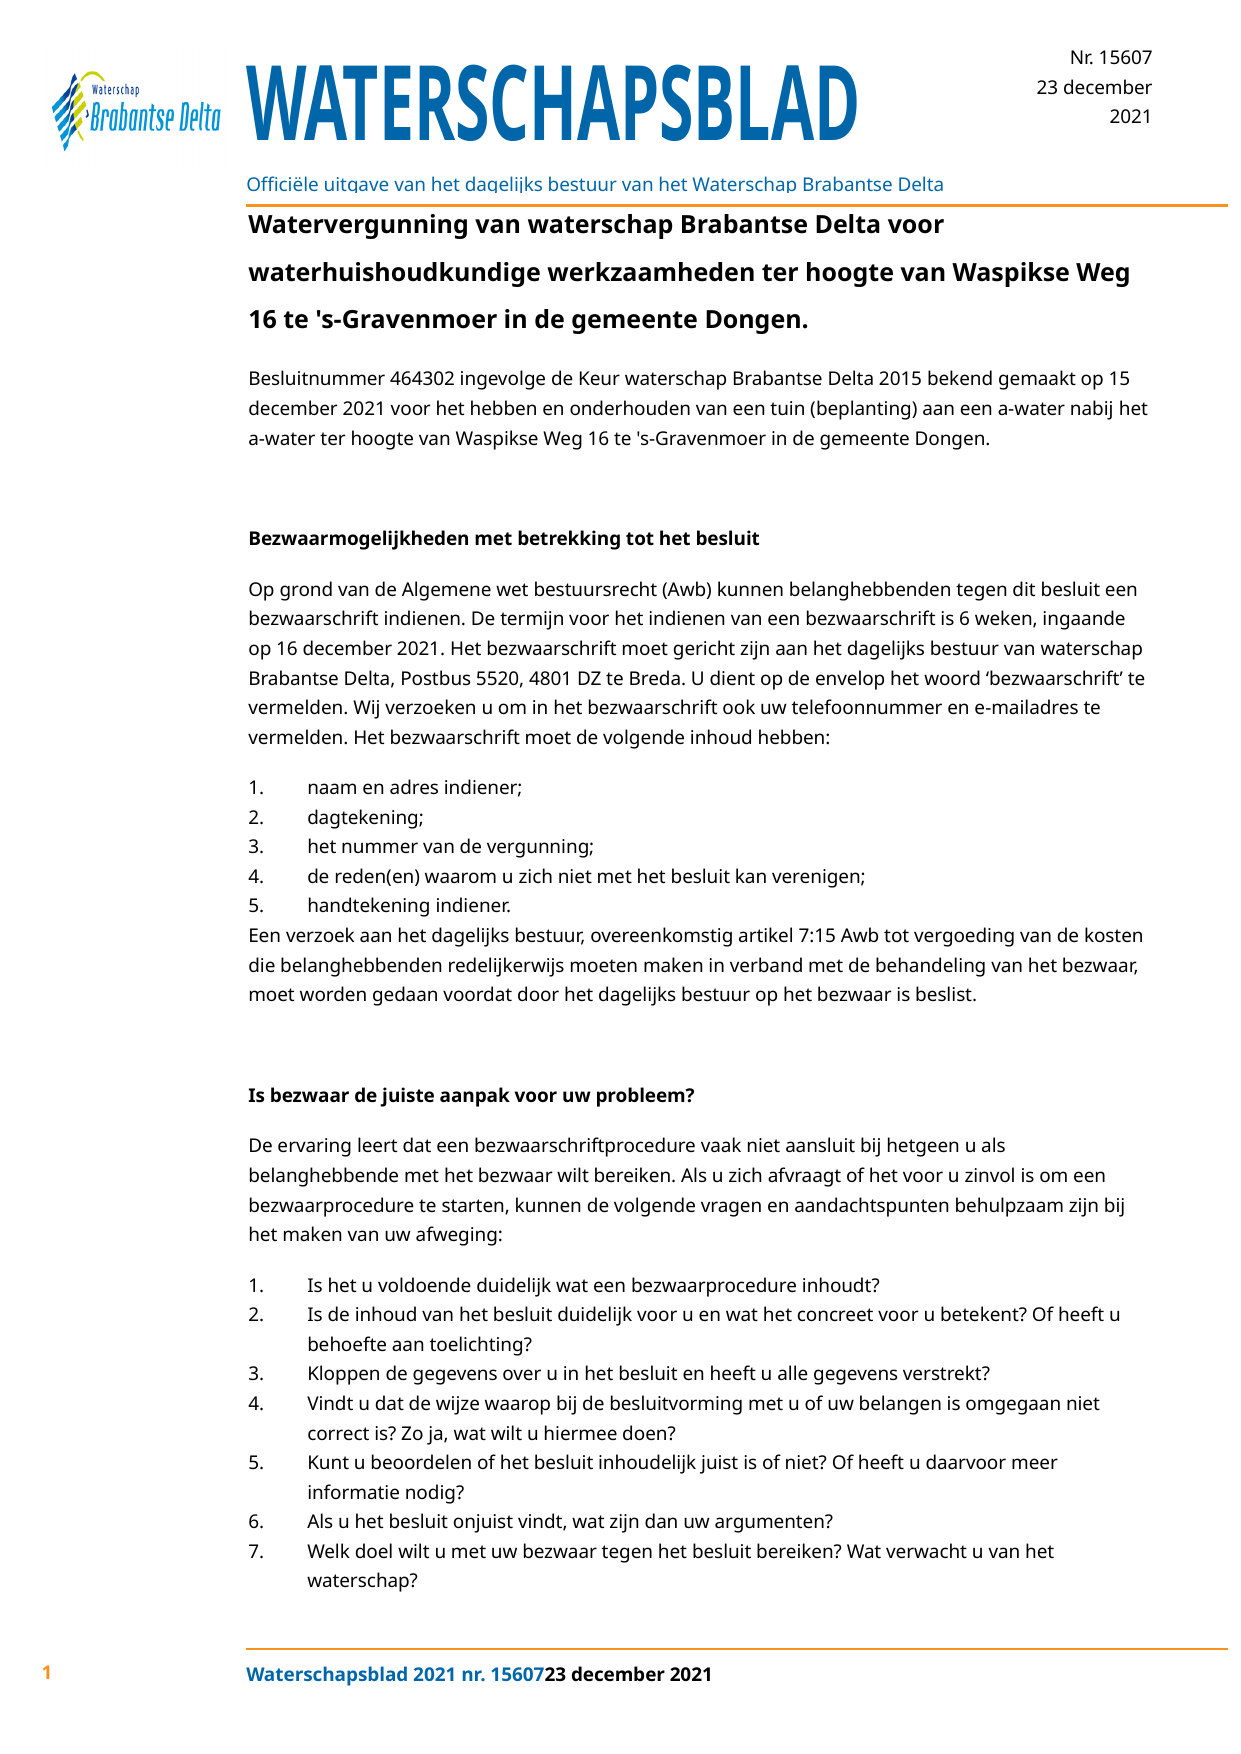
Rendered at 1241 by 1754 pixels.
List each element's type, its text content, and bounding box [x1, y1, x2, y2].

picture [41, 47, 231, 172]
list naam en adres indiener; [248, 774, 1152, 800]
list Als u het besluit onjuist vindt, wat zijn dan uw argumenten? [248, 1508, 1152, 1534]
list dagtekening; [248, 804, 1152, 829]
text Bezwaarmogelijkheden met betrekking tot het besluit [248, 526, 1152, 551]
text Besluitnummer 464302 ingevolge de Keur waterschap Brabantse Delta 2015 bekend gemaakt op 15 december 2021 voor het hebben en onderhouden van een tuin (beplanting) aan een a-water nabij het a-water ter hoogte van Waspikse Weg 16 te 's-Gravenmoer in de gemeente Dongen. [248, 366, 1152, 450]
list Is het u voldoende duidelijk wat een bezwaarprocedure inhoudt? [248, 1272, 1152, 1297]
list Welk doel wilt u met uw bezwaar tegen het besluit bereiken? Wat verwacht u van het waterschap? [248, 1538, 1152, 1593]
list Kunt u beoordelen of het besluit inhoudelijk juist is of niet? Of heeft u daarvoor meer informatie nodig? [248, 1449, 1152, 1504]
text Een verzoek aan het dagelijks bestuur, overeenkomstig artikel 7:15 Awb tot vergoeding van de kosten die belanghebbenden redelijkerwijs moeten maken in verband met de behandeling van het bezwaar, moet worden gedaan voordat door het dagelijks bestuur op het bezwaar is beslist. [248, 922, 1152, 1007]
text Is bezwaar de juiste aanpak voor uw probleem? [248, 1082, 1152, 1108]
list de reden(en) waarom u zich niet met het besluit kan verenigen; [248, 863, 1152, 889]
text De ervaring leert dat een bezwaarschriftprocedure vaak niet aansluit bij hetgeen u als belanghebbende met het bezwaar wilt bereiken. Als u zich afvraagt of het voor u zinvol is om een bezwaarprocedure te starten, kunnen de volgende vragen en aandachtspunten behulpzaam zijn bij het maken van uw afweging: [248, 1133, 1152, 1247]
list handtekening indiener. [248, 893, 1152, 918]
list Vindt u dat de wijze waarop bij de besluitvorming met u of uw belangen is omgegaan niet correct is? Zo ja, wat wilt u hiermee doen? [248, 1390, 1152, 1445]
text Op grond van de Algemene wet bestuursrecht (Awb) kunnen belanghebbenden tegen dit besluit een bezwaarschrift indienen. De termijn voor het indienen van een bezwaarschrift is 6 weken, ingaande op 16 december 2021. Het bezwaarschrift moet gericht zijn aan het dagelijks bestuur van waterschap Brabantse Delta, Postbus 5520, 4801 DZ te Breda. U dient op de envelop het woord ‘bezwaarschrift’ te vermelden. Wij verzoeken u om in het bezwaarschrift ook uw telefoonnummer en e‑mailadres te vermelden. Het bezwaarschrift moet de volgende inhoud hebben: [248, 576, 1152, 749]
text Watervergunning van waterschap Brabantse Delta voor waterhuishoudkundige werkzaamheden ter hoogte van Waspikse Weg 16 te 's-Gravenmoer in de gemeente Dongen. [248, 207, 1152, 336]
list Is de inhoud van het besluit duidelijk voor u en wat het concreet voor u betekent? Of heeft u behoefte aan toelichting? [248, 1301, 1152, 1357]
list Kloppen de gegevens over u in het besluit en heeft u alle gegevens verstrekt? [248, 1361, 1152, 1386]
list het nummer van de vergunning; [248, 833, 1152, 859]
